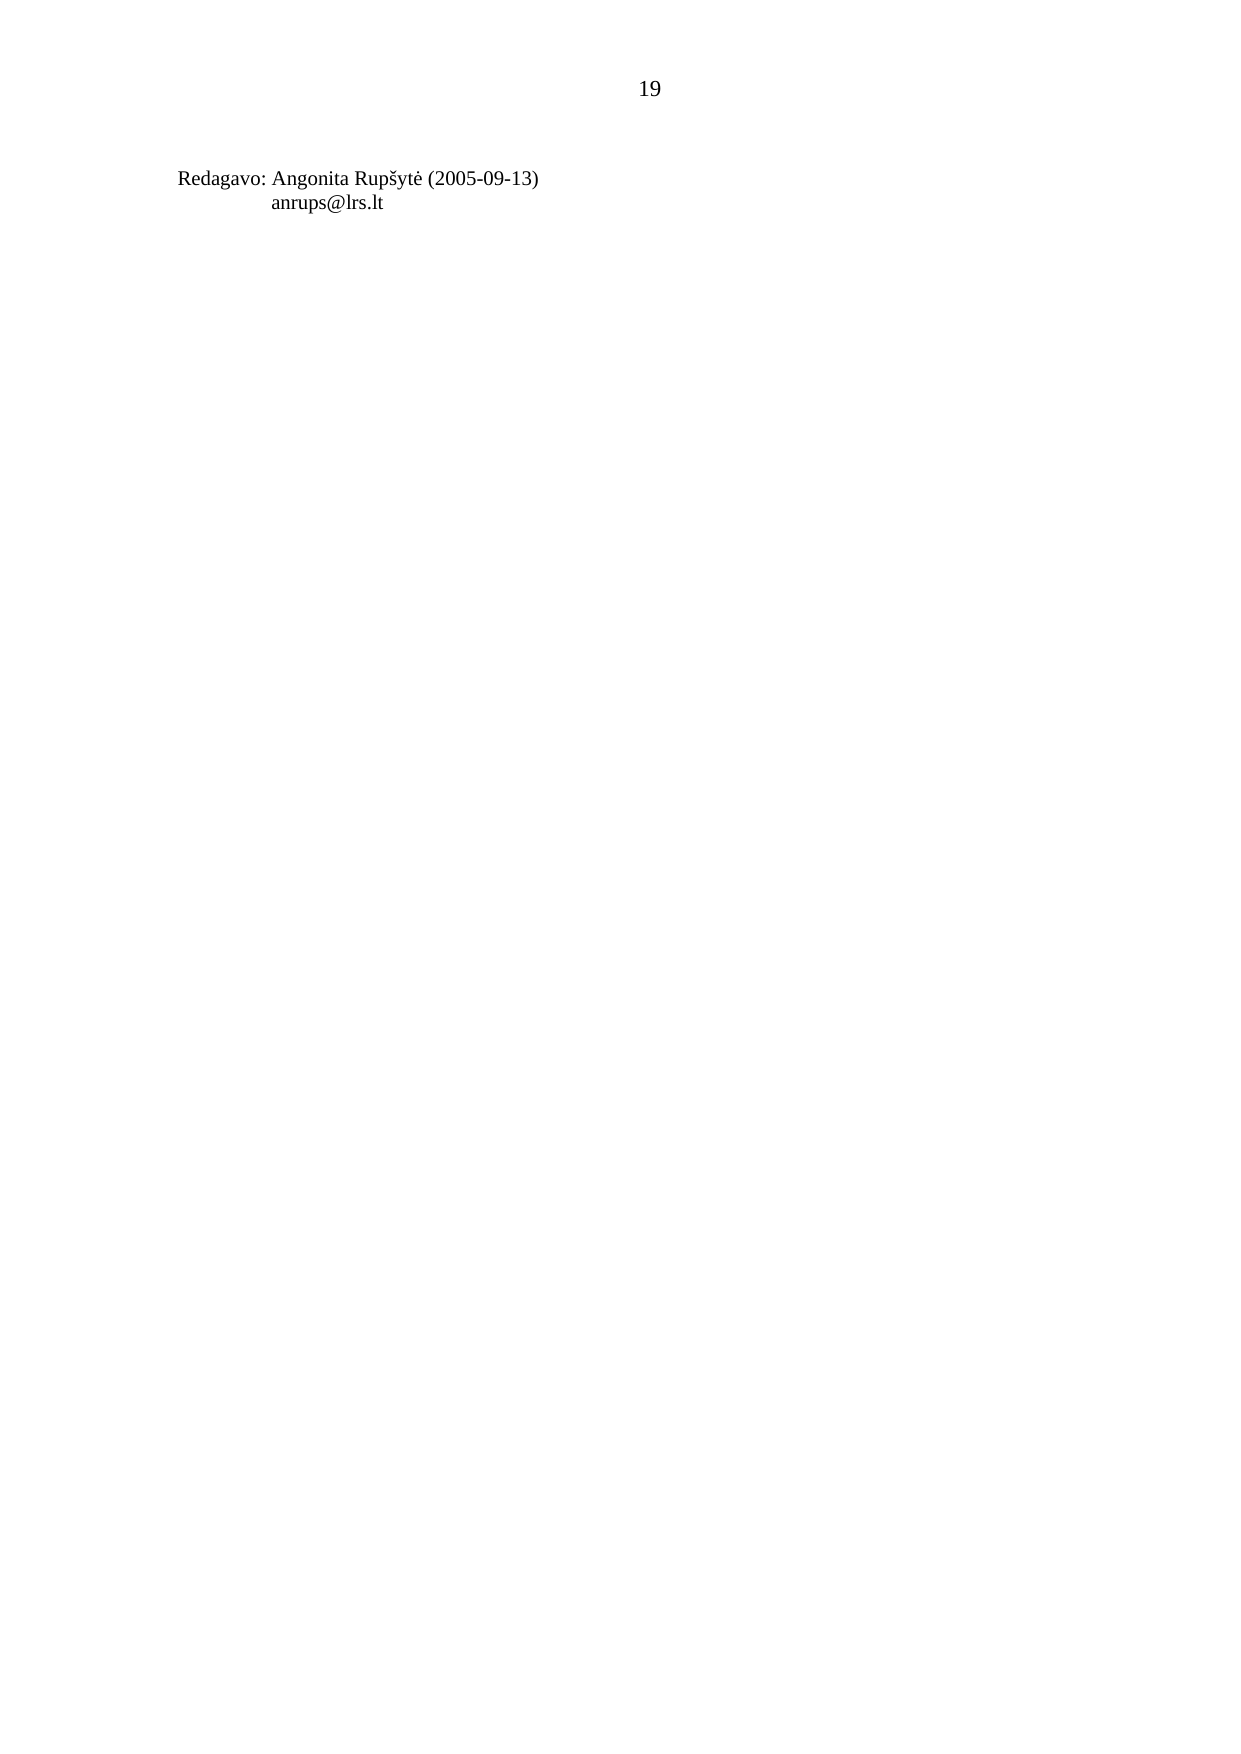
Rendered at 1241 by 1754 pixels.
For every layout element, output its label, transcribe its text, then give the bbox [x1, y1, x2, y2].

text Redagavo: Angonita Rupšytė (2005-09-13) [177, 166, 1122, 190]
text anrups@lrs.lt [177, 190, 1122, 214]
